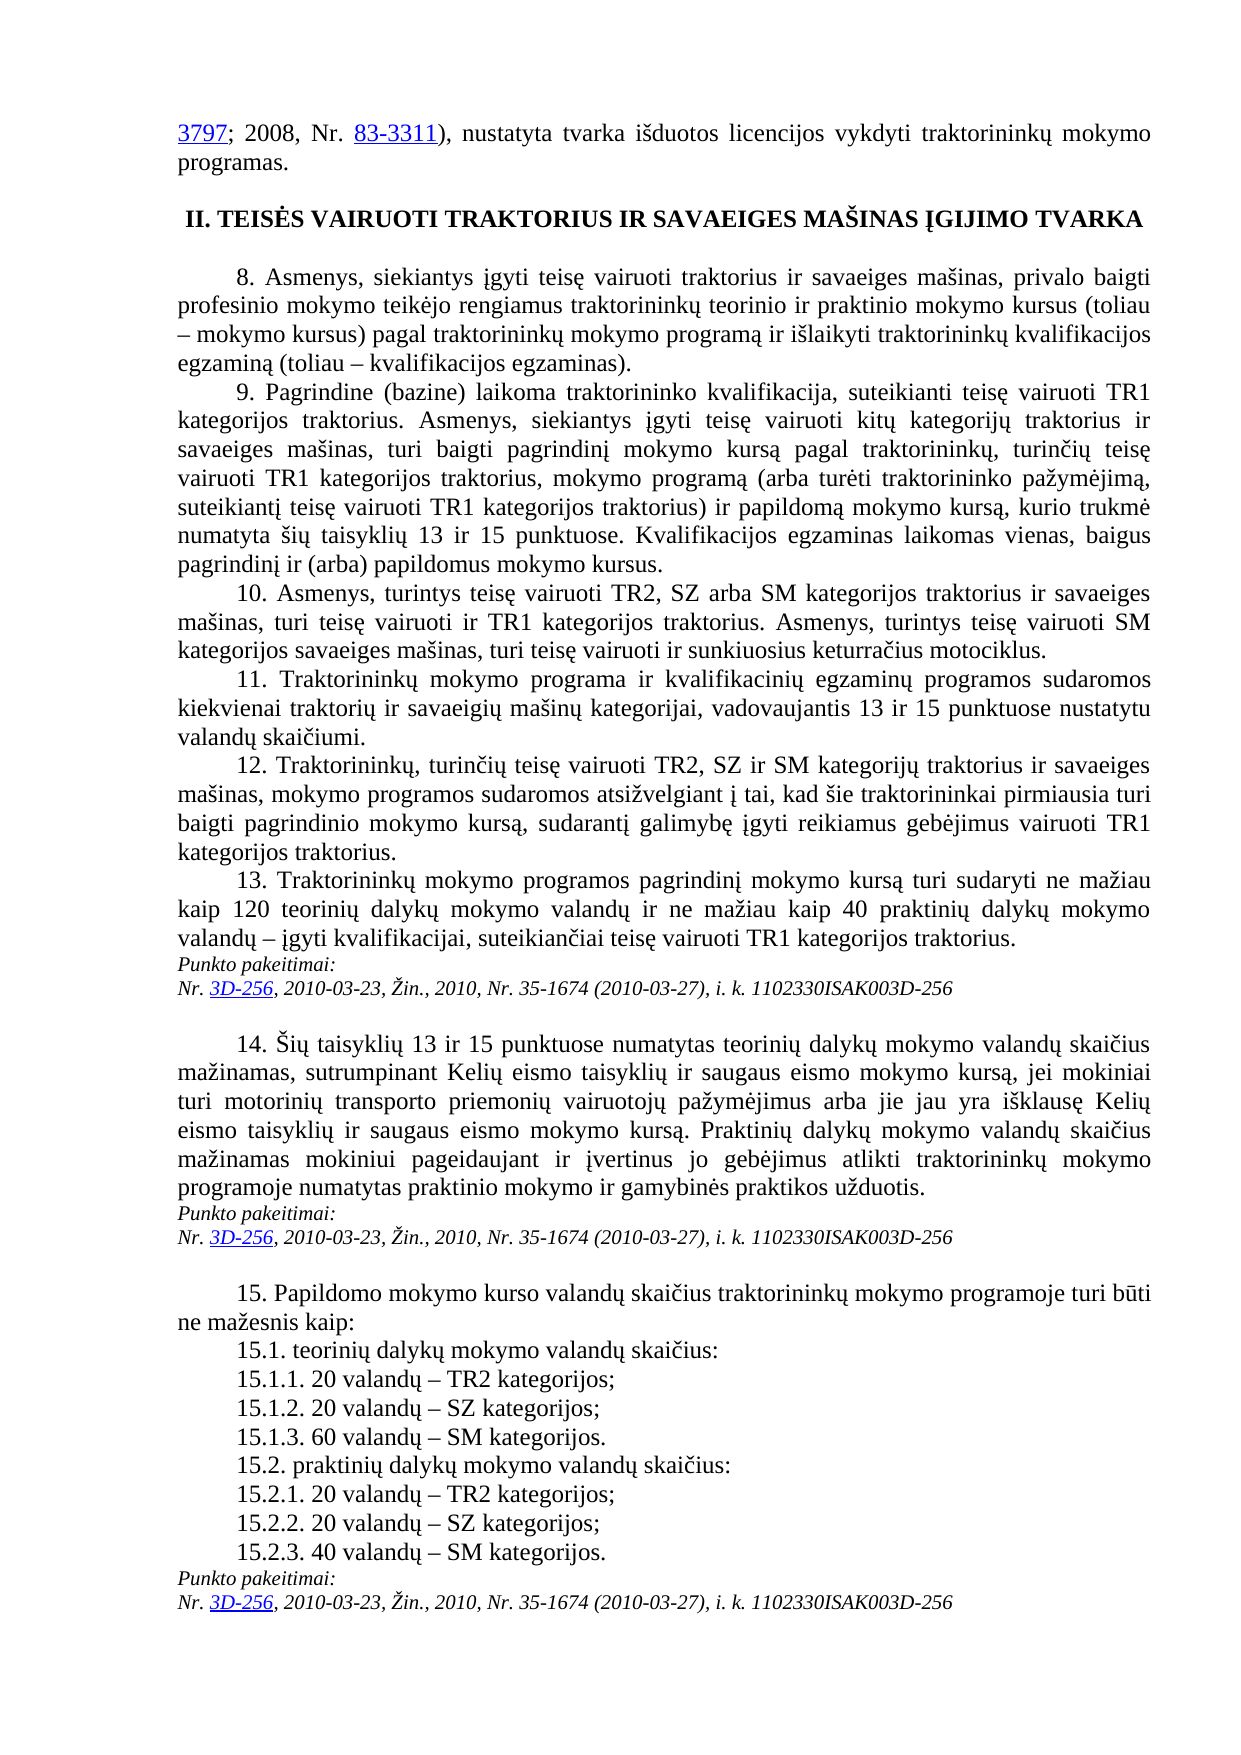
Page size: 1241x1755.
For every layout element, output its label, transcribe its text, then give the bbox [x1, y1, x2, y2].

text 15.1. teorinių dalykų mokymo valandų skaičius: [177, 1336, 1152, 1364]
text Punkto pakeitimai: [177, 1201, 1152, 1225]
text Nr. 3D-256, 2010-03-23, Žin., 2010, Nr. 35-1674 (2010-03-27), i. k. 1102330ISAK003D-256 [177, 1225, 1152, 1249]
text 10. Asmenys, turintys teisę vairuoti TR2, SZ arba SM kategorijos traktorius ir savaeiges mašinas, turi teisę vairuoti ir TR1 kategorijos traktorius. Asmenys, turintys teisę vairuoti SM kategorijos savaeiges mašinas, turi teisę vairuoti ir sunkiuosius keturračius motociklus. [177, 578, 1152, 664]
text 15.2.3. 40 valandų – SM kategorijos. [177, 1537, 1152, 1566]
text Nr. 3D-256, 2010-03-23, Žin., 2010, Nr. 35-1674 (2010-03-27), i. k. 1102330ISAK003D-256 [177, 976, 1152, 1000]
text Nr. 3D-256, 2010-03-23, Žin., 2010, Nr. 35-1674 (2010-03-27), i. k. 1102330ISAK003D-256 [177, 1590, 1152, 1614]
text 3797; 2008, Nr. 83-3311), nustatyta tvarka išduotos licencijos vykdyti traktorininkų mokymo programas. [177, 118, 1152, 176]
text Punkto pakeitimai: [177, 952, 1152, 976]
text 15.2. praktinių dalykų mokymo valandų skaičius: [177, 1451, 1152, 1479]
text 15.2.1. 20 valandų – TR2 kategorijos; [177, 1479, 1152, 1508]
text 14. Šių taisyklių 13 ir 15 punktuose numatytas teorinių dalykų mokymo valandų skaičius mažinamas, sutrumpinant Kelių eismo taisyklių ir saugaus eismo mokymo kursą, jei mokiniai turi motorinių transporto priemonių vairuotojų pažymėjimus arba jie jau yra išklausę Kelių eismo taisyklių ir saugaus eismo mokymo kursą. Praktinių dalykų mokymo valandų skaičius mažinamas mokiniui pageidaujant ir įvertinus jo gebėjimus atlikti traktorininkų mokymo programoje numatytas praktinio mokymo ir gamybinės praktikos užduotis. [177, 1029, 1152, 1201]
text II. TEISĖS VAIRUOTI TRAKTORIUS IR SAVAEIGES MAŠINAS ĮGIJIMO TVARKA [177, 204, 1152, 233]
text 8. Asmenys, siekiantys įgyti teisę vairuoti traktorius ir savaeiges mašinas, privalo baigti profesinio mokymo teikėjo rengiamus traktorininkų teorinio ir praktinio mokymo kursus (toliau – mokymo kursus) pagal traktorininkų mokymo programą ir išlaikyti traktorininkų kvalifikacijos egzaminą (toliau – kvalifikacijos egzaminas). [177, 262, 1152, 377]
text 11. Traktorininkų mokymo programa ir kvalifikacinių egzaminų programos sudaromos kiekvienai traktorių ir savaeigių mašinų kategorijai, vadovaujantis 13 ir 15 punktuose nustatytu valandų skaičiumi. [177, 664, 1152, 751]
text 15.1.3. 60 valandų – SM kategorijos. [177, 1422, 1152, 1451]
text 15.2.2. 20 valandų – SZ kategorijos; [177, 1508, 1152, 1537]
text 15. Papildomo mokymo kurso valandų skaičius traktorininkų mokymo programoje turi būti ne mažesnis kaip: [177, 1278, 1152, 1336]
text 15.1.2. 20 valandų – SZ kategorijos; [177, 1393, 1152, 1422]
text 9. Pagrindine (bazine) laikoma traktorininko kvalifikacija, suteikianti teisę vairuoti TR1 kategorijos traktorius. Asmenys, siekiantys įgyti teisę vairuoti kitų kategorijų traktorius ir savaeiges mašinas, turi baigti pagrindinį mokymo kursą pagal traktorininkų, turinčių teisę vairuoti TR1 kategorijos traktorius, mokymo programą (arba turėti traktorininko pažymėjimą, suteikiantį teisę vairuoti TR1 kategorijos traktorius) ir papildomą mokymo kursą, kurio trukmė numatyta šių taisyklių 13 ir 15 punktuose. Kvalifikacijos egzaminas laikomas vienas, baigus pagrindinį ir (arba) papildomus mokymo kursus. [177, 377, 1152, 578]
text 13. Traktorininkų mokymo programos pagrindinį mokymo kursą turi sudaryti ne mažiau kaip 120 teorinių dalykų mokymo valandų ir ne mažiau kaip 40 praktinių dalykų mokymo valandų – įgyti kvalifikacijai, suteikiančiai teisę vairuoti TR1 kategorijos traktorius. [177, 866, 1152, 952]
text Punkto pakeitimai: [177, 1566, 1152, 1590]
text 12. Traktorininkų, turinčių teisę vairuoti TR2, SZ ir SM kategorijų traktorius ir savaeiges mašinas, mokymo programos sudaromos atsižvelgiant į tai, kad šie traktorininkai pirmiausia turi baigti pagrindinio mokymo kursą, sudarantį galimybę įgyti reikiamus gebėjimus vairuoti TR1 kategorijos traktorius. [177, 751, 1152, 866]
text 15.1.1. 20 valandų – TR2 kategorijos; [177, 1364, 1152, 1393]
